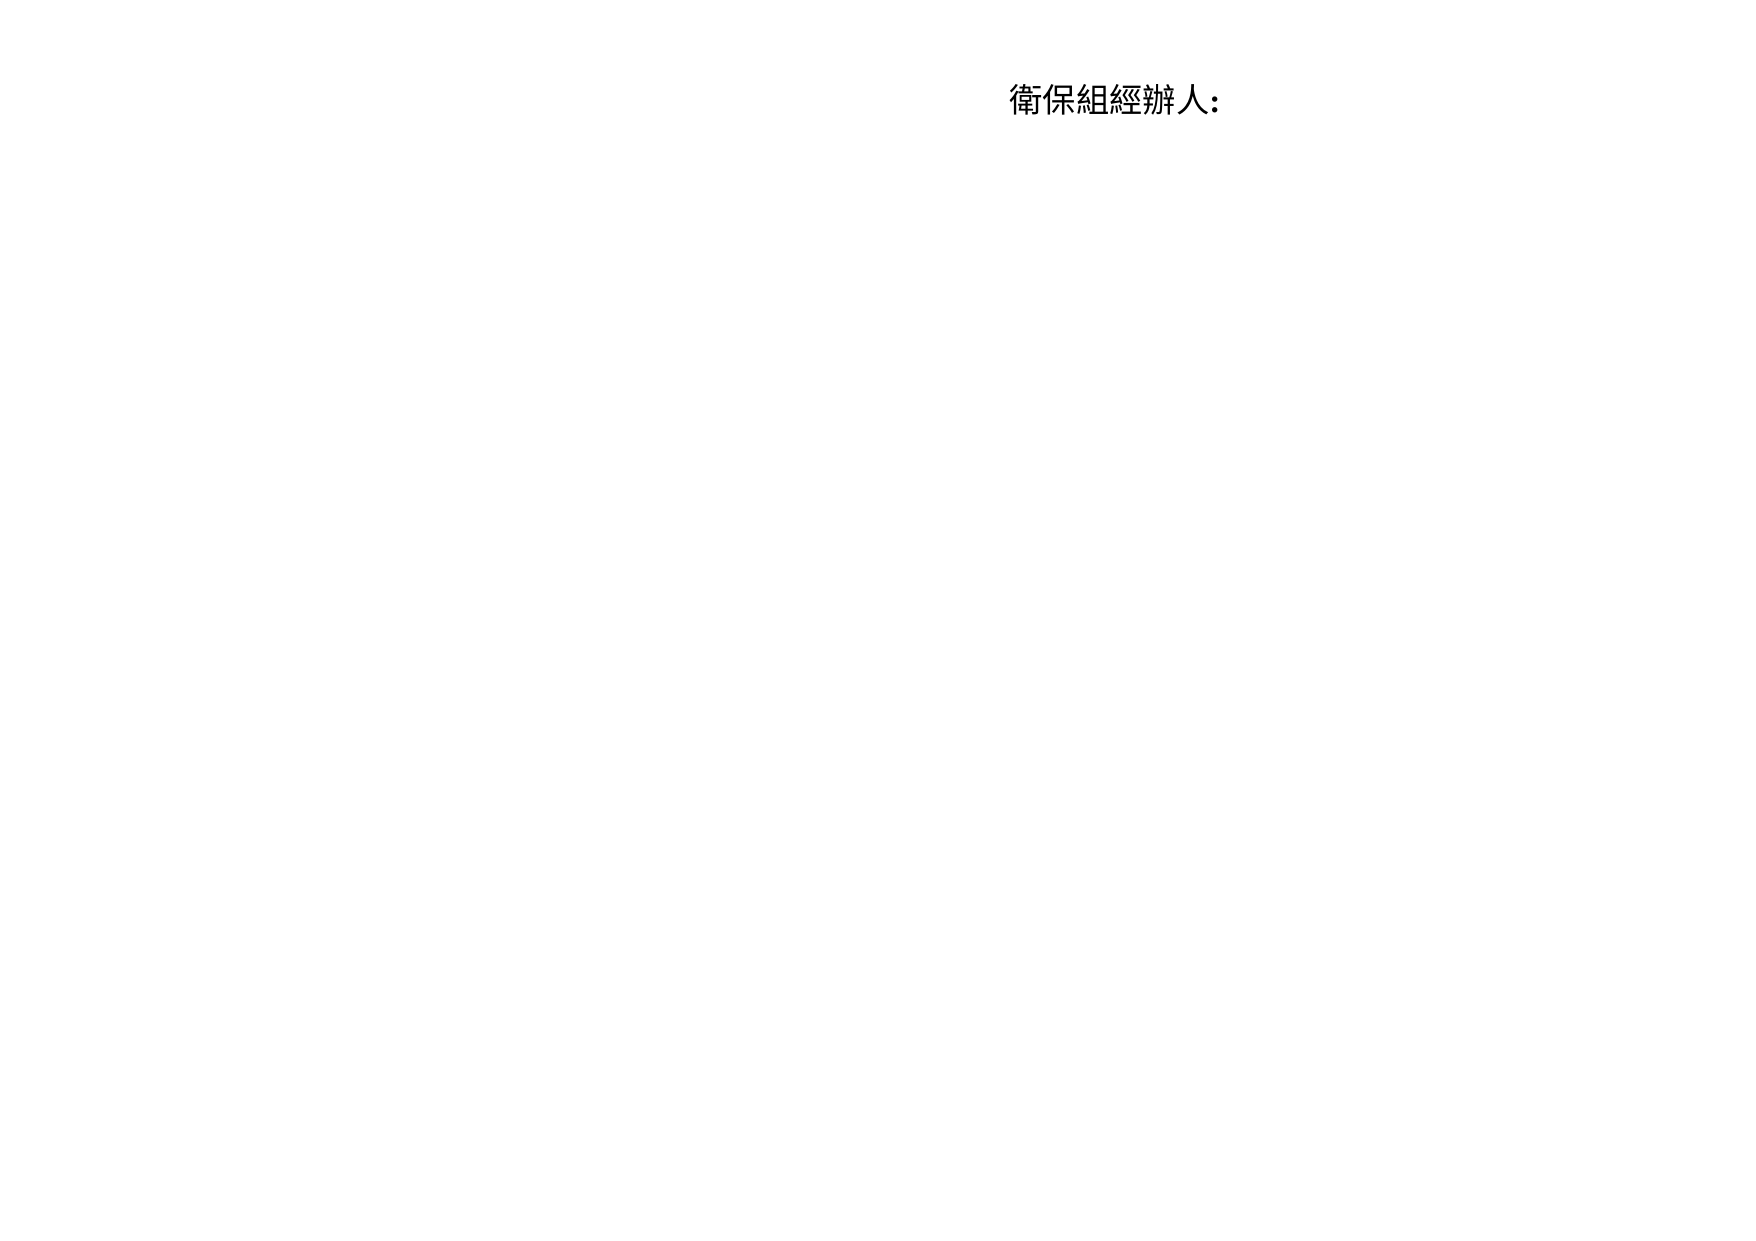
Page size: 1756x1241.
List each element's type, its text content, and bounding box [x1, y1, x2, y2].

text 衛保組經辦人: [1009, 58, 1705, 126]
